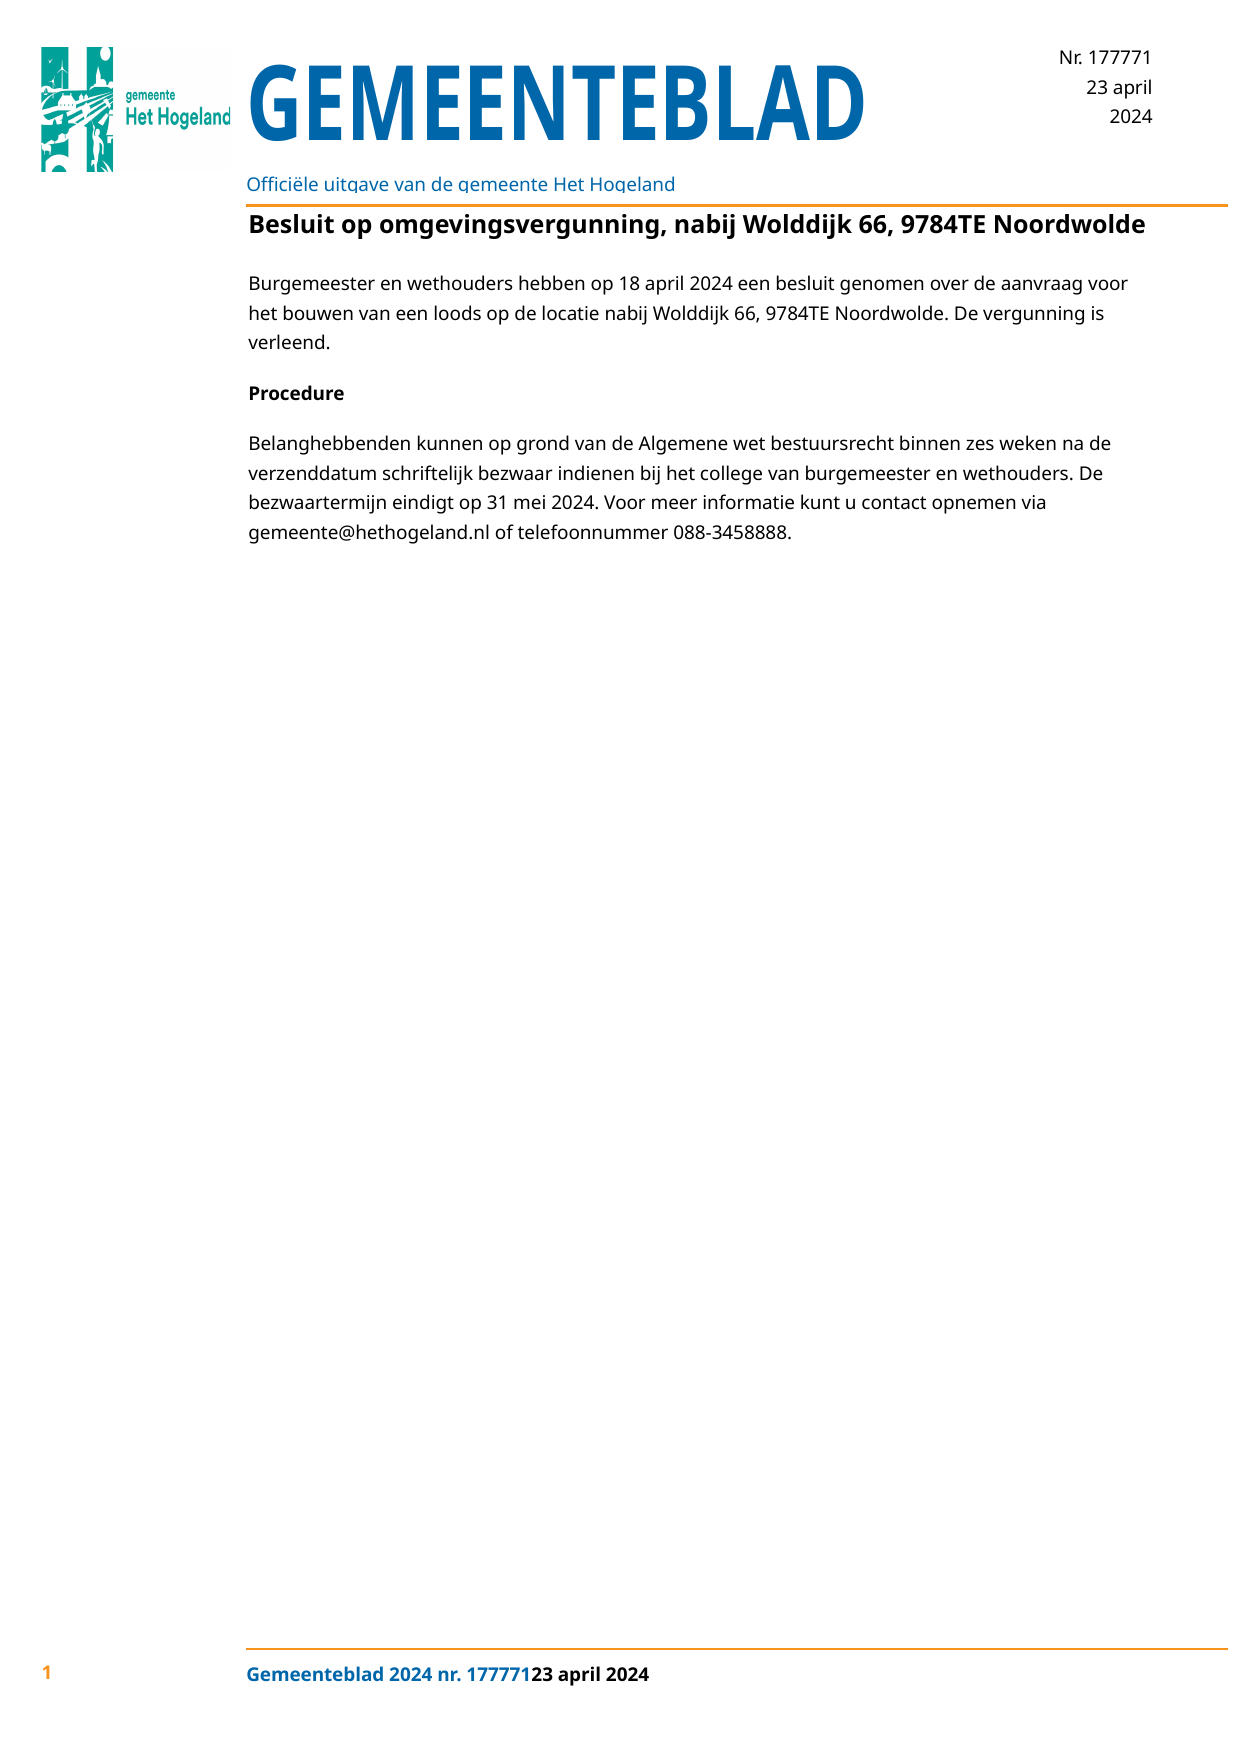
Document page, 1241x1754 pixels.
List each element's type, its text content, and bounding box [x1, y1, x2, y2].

text Besluit op omgevingsvergunning, nabij Wolddijk 66, 9784TE Noordwolde [248, 207, 1152, 241]
text Burgemeester en wethouders hebben op 18 april 2024 een besluit genomen over de aanvraag voor het bouwen van een loods op de locatie nabij Wolddijk 66, 9784TE Noordwolde. De vergunning is verleend. [248, 270, 1152, 355]
picture [41, 47, 231, 172]
text Belanghebbenden kunnen op grond van de Algemene wet bestuursrecht binnen zes weken na de verzenddatum schriftelijk bezwaar indienen bij het college van burgemeester en wethouders. De bezwaartermijn eindigt op 31 mei 2024. Voor meer informatie kunt u contact opnemen via gemeente@hethogeland.nl of telefoonnummer 088-3458888. [248, 430, 1152, 545]
text Procedure [248, 380, 1152, 406]
